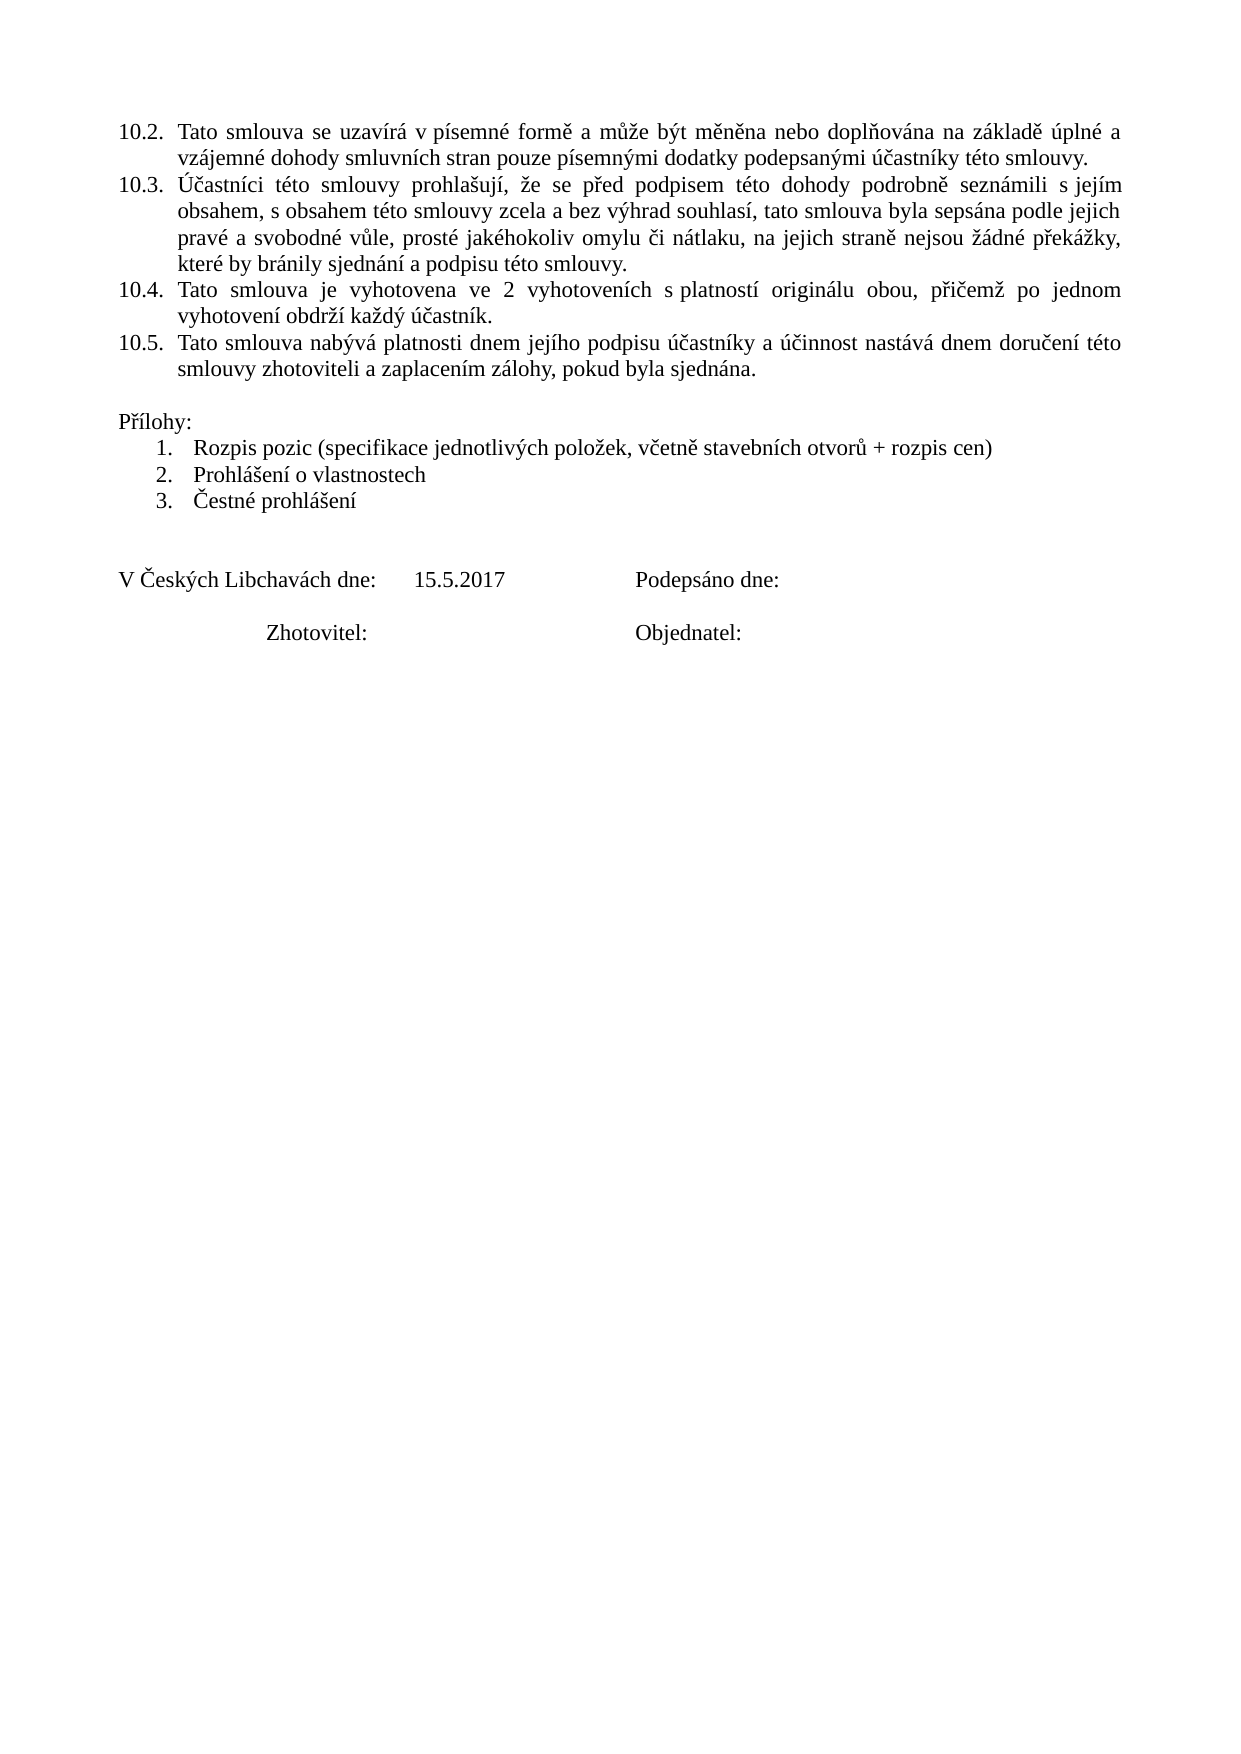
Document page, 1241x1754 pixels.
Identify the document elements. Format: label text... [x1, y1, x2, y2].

list Čestné prohlášení [156, 487, 1122, 513]
list Tato smlouva je vyhotovena ve 2 vyhotoveních s platností originálu obou, přičemž po jednom vyhotovení obdrží každý účastník. [118, 276, 1122, 329]
list Rozpis pozic (specifikace jednotlivých položek, včetně stavebních otvorů + rozpis cen) [156, 434, 1122, 461]
text Přílohy: [118, 408, 1122, 434]
list Tato smlouva se uzavírá v písemné formě a může být měněna nebo doplňována na základě úplné a vzájemné dohody smluvních stran pouze písemnými dodatky podepsanými účastníky této smlouvy. [118, 118, 1122, 171]
text Zhotovitel: Objednatel: [118, 619, 1122, 645]
list Účastníci této smlouvy prohlašují, že se před podpisem této dohody podrobně seznámili s jejím obsahem, s obsahem této smlouvy zcela a bez výhrad souhlasí, tato smlouva byla sepsána podle jejich pravé a svobodné vůle, prosté jakéhokoliv omylu či nátlaku, na jejich straně nejsou žádné překážky, které by bránily sjednání a podpisu této smlouvy. [118, 171, 1122, 276]
list Prohlášení o vlastnostech [156, 461, 1122, 487]
text V Českých Libchavách dne: 15.5.2017 Podepsáno dne: [118, 566, 1122, 592]
list Tato smlouva nabývá platnosti dnem jejího podpisu účastníky a účinnost nastává dnem doručení této smlouvy zhotoviteli a zaplacením zálohy, pokud byla sjednána. [118, 329, 1122, 382]
